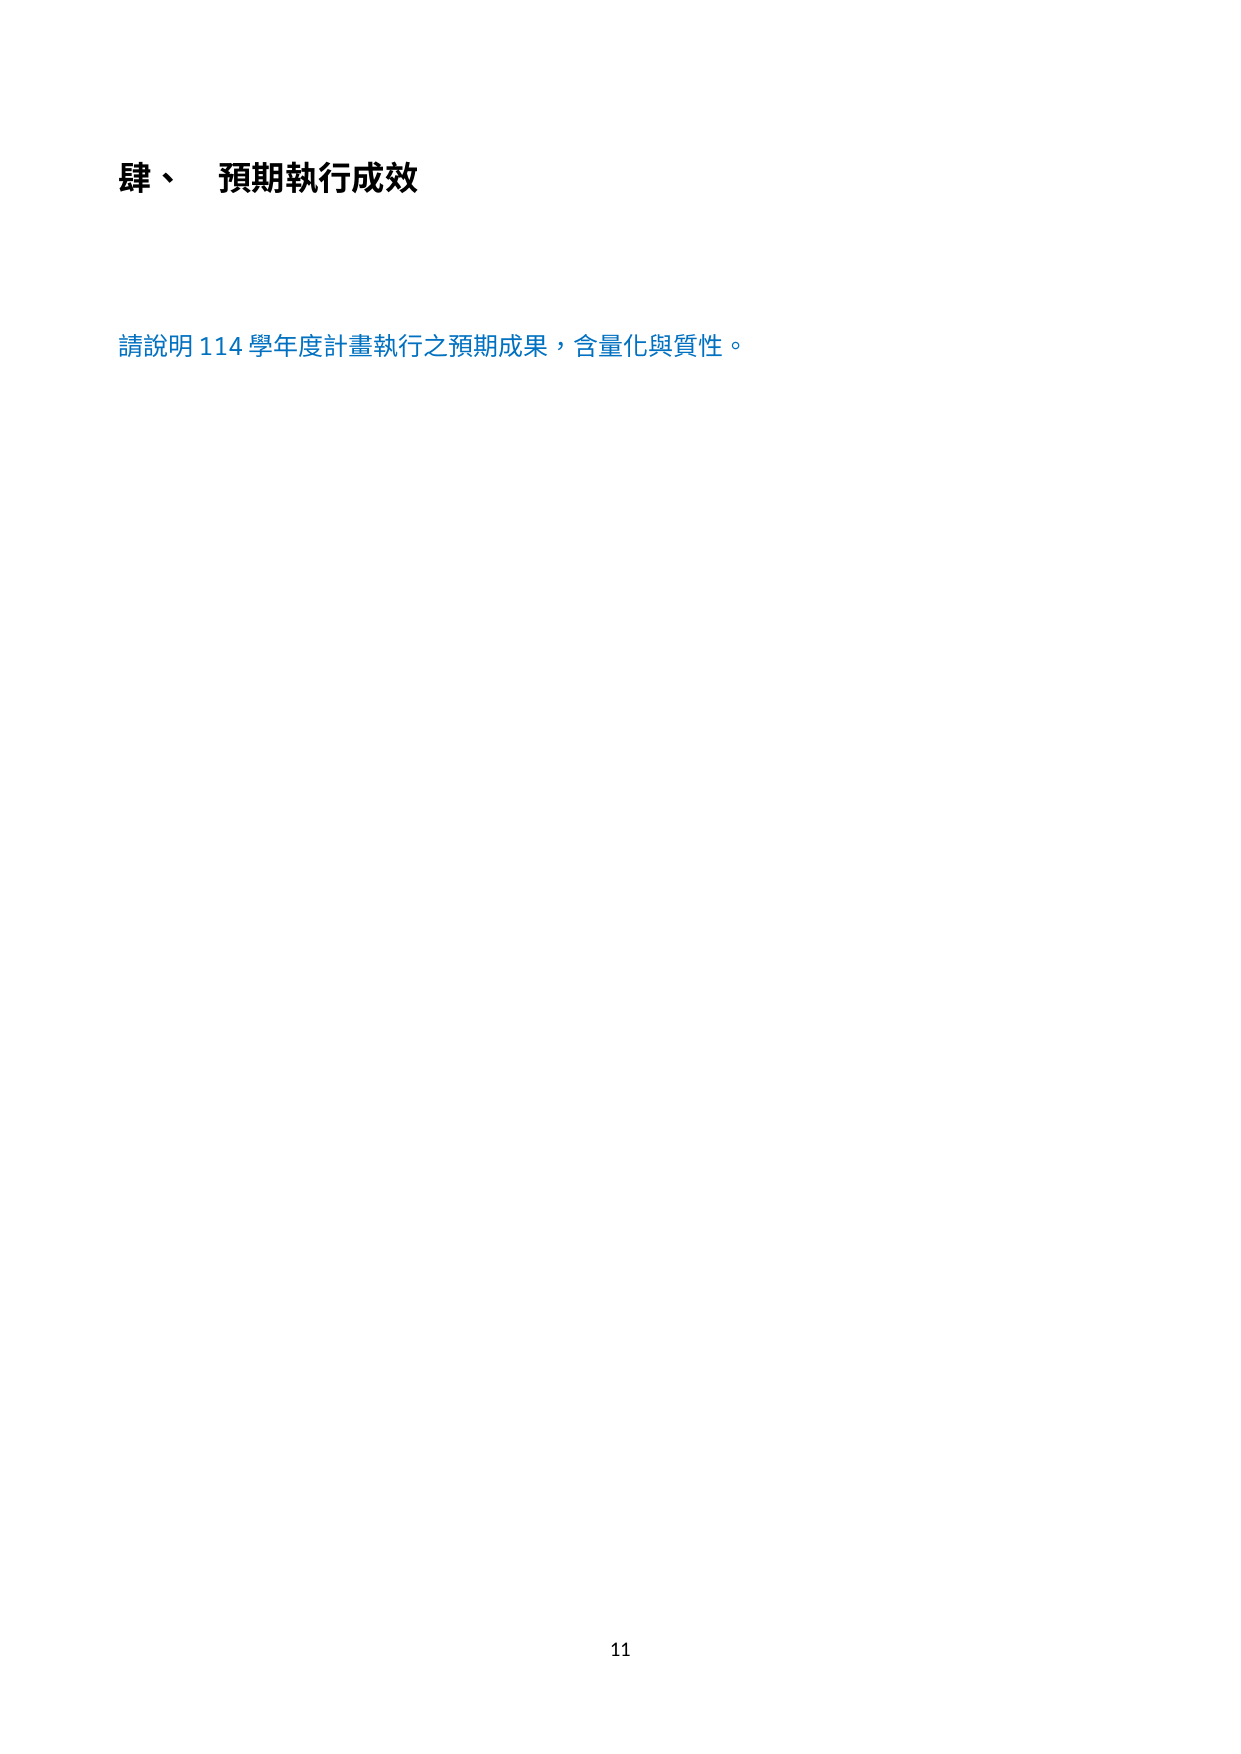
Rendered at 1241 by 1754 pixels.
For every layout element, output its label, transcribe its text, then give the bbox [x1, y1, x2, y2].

text 請說明114學年度計畫執行之預期成果，含量化與質性。 [118, 327, 1122, 363]
subtitle 預期執行成效 [118, 152, 1122, 200]
